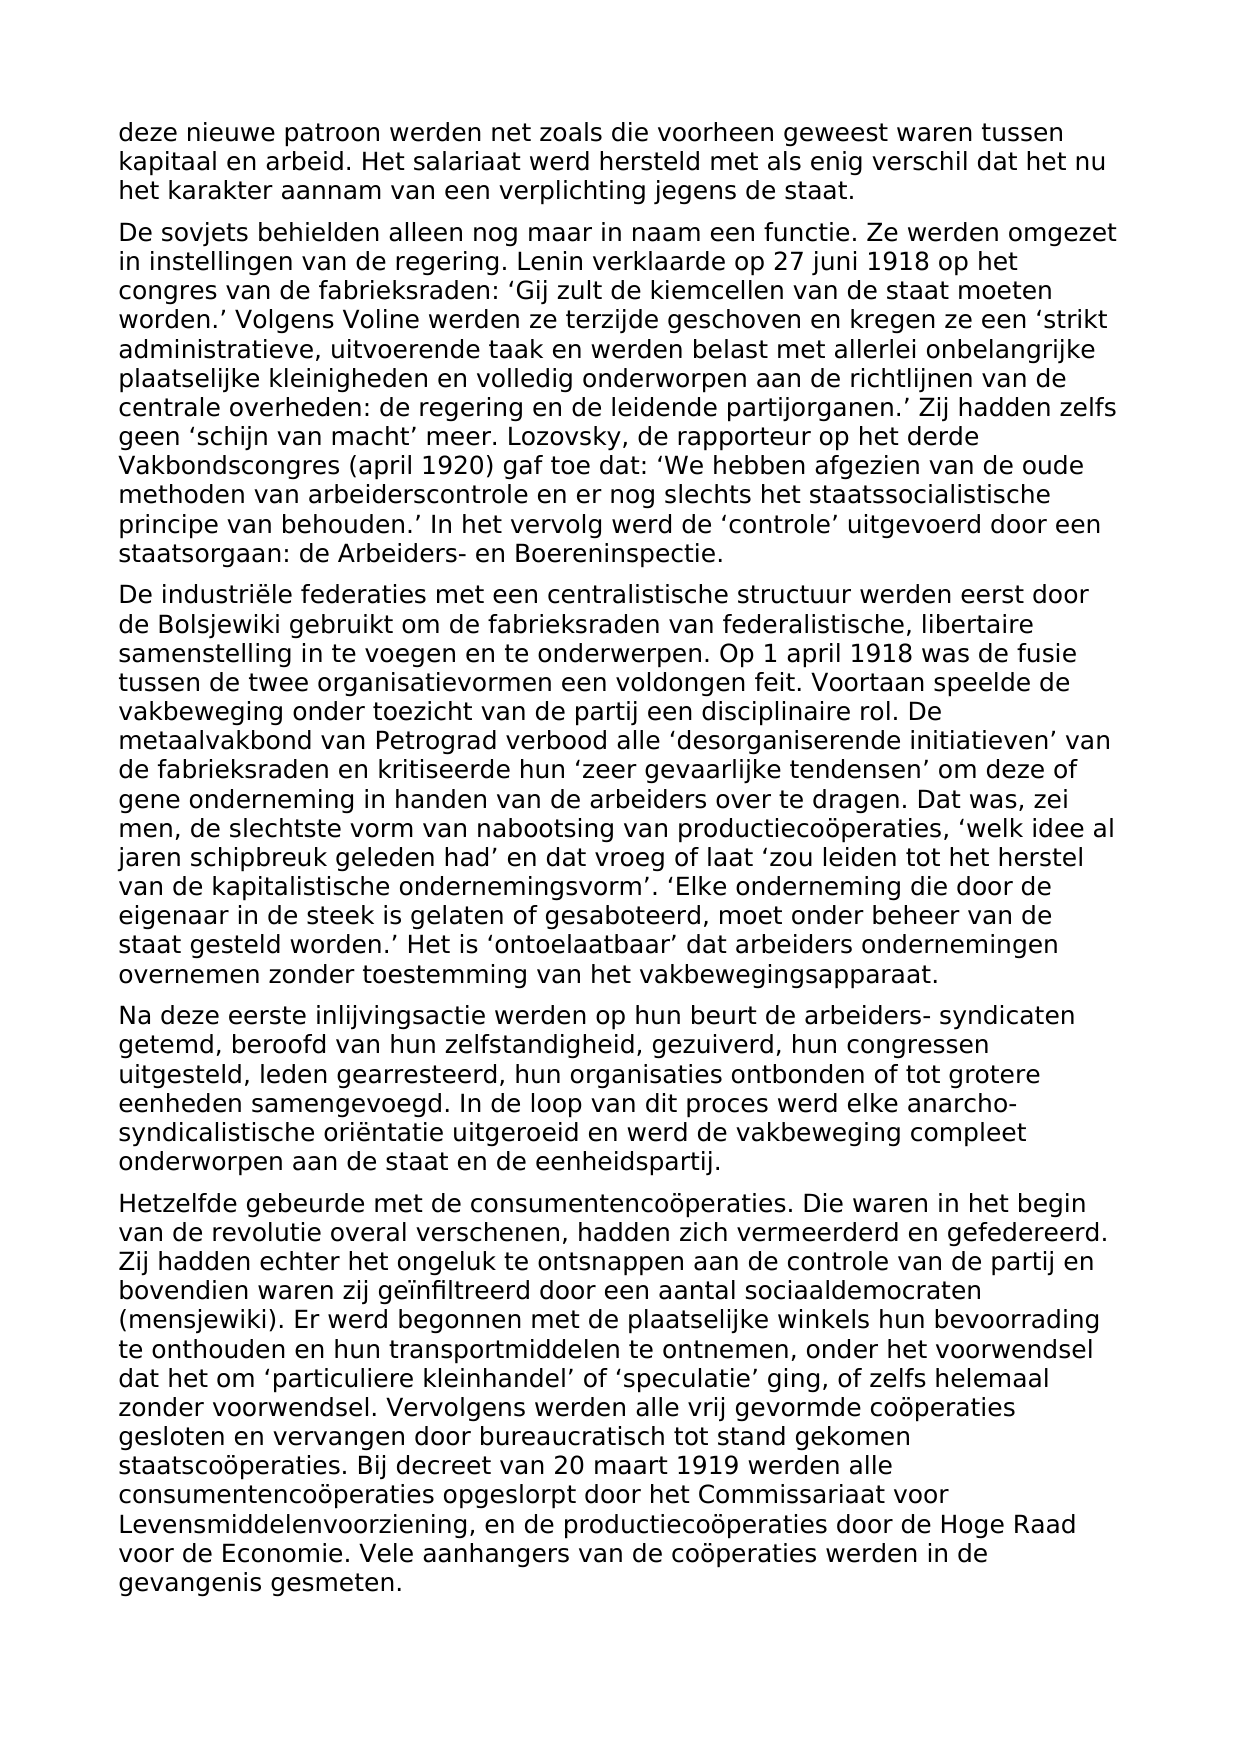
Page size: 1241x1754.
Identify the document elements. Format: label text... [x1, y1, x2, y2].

text Hetzelfde gebeurde met de consumentencoöperaties. Die waren in het begin van de revolutie overal verschenen, hadden zich vermeerderd en gefedereerd. Zij hadden echter het ongeluk te ontsnappen aan de controle van de partij en bovendien waren zij geïnfiltreerd door een aantal sociaaldemocraten (mensjewiki). Er werd begonnen met de plaatselijke winkels hun bevoorrading te onthouden en hun transportmiddelen te ontnemen, onder het voorwendsel dat het om ‘particuliere kleinhandel’ of ‘speculatie’ ging, of zelfs helemaal zonder voorwendsel. Vervolgens werden alle vrij gevormde coöperaties gesloten en vervangen door bureaucratisch tot stand gekomen staatscoöperaties. Bij decreet van 20 maart 1919 werden alle consumentencoöperaties opgeslorpt door het Commissariaat voor Levensmiddelenvoorziening, en de productiecoöperaties door de Hoge Raad voor de Economie. Vele aanhangers van de coöperaties werden in de gevangenis gesmeten. [118, 1189, 1122, 1597]
text Na deze eerste inlijvingsactie werden op hun beurt de arbeiders- syndicaten getemd, beroofd van hun zelfstandigheid, gezuiverd, hun congressen uitgesteld, leden gearresteerd, hun organisaties ontbonden of tot grotere eenheden samengevoegd. In de loop van dit proces werd elke anarcho-syndicalistische oriëntatie uitgeroeid en werd de vakbeweging compleet onderworpen aan de staat en de eenheidspartij. [118, 1001, 1122, 1176]
text deze nieuwe patroon werden net zoals die voorheen geweest waren tussen kapitaal en arbeid. Het salariaat werd hersteld met als enig verschil dat het nu het karakter aannam van een verplichting jegens de staat. [118, 118, 1122, 206]
text De industriële federaties met een centralistische structuur werden eerst door de Bolsjewiki gebruikt om de fabrieksraden van federalistische, libertaire samenstelling in te voegen en te onderwerpen. Op 1 april 1918 was de fusie tussen de twee organisatievormen een voldongen feit. Voortaan speelde de vakbeweging onder toezicht van de partij een disciplinaire rol. De metaalvakbond van Petrograd verbood alle ‘desorganiserende initiatieven’ van de fabrieksraden en kritiseerde hun ‘zeer gevaarlijke tendensen’ om deze of gene onderneming in handen van de arbeiders over te dragen. Dat was, zei men, de slechtste vorm van nabootsing van productiecoöperaties, ‘welk idee al jaren schipbreuk geleden had’ en dat vroeg of laat ‘zou leiden tot het herstel van de kapitalistische ondernemingsvorm’. ‘Elke onderneming die door de eigenaar in de steek is gelaten of gesaboteerd, moet onder beheer van de staat gesteld worden.’ Het is ‘ontoelaatbaar’ dat arbeiders ondernemingen overnemen zonder toestemming van het vakbewegingsapparaat. [118, 581, 1122, 989]
text De sovjets behielden alleen nog maar in naam een functie. Ze werden omgezet in instellingen van de regering. Lenin verklaarde op 27 juni 1918 op het congres van de fabrieksraden: ‘Gij zult de kiemcellen van de staat moeten worden.’ Volgens Voline werden ze terzijde geschoven en kregen ze een ‘strikt administratieve, uitvoerende taak en werden belast met allerlei onbelangrijke plaatselijke kleinigheden en volledig onderworpen aan de richtlijnen van de centrale overheden: de regering en de leidende partijorganen.’ Zij hadden zelfs geen ‘schijn van macht’ meer. Lozovsky, de rapporteur op het derde Vakbondscongres (april 1920) gaf toe dat: ‘We hebben afgezien van de oude methoden van arbeiderscontrole en er nog slechts het staatssocialistische principe van behouden.’ In het vervolg werd de ‘controle’ uitgevoerd door een staatsorgaan: de Arbeiders- en Boereninspectie. [118, 218, 1122, 568]
